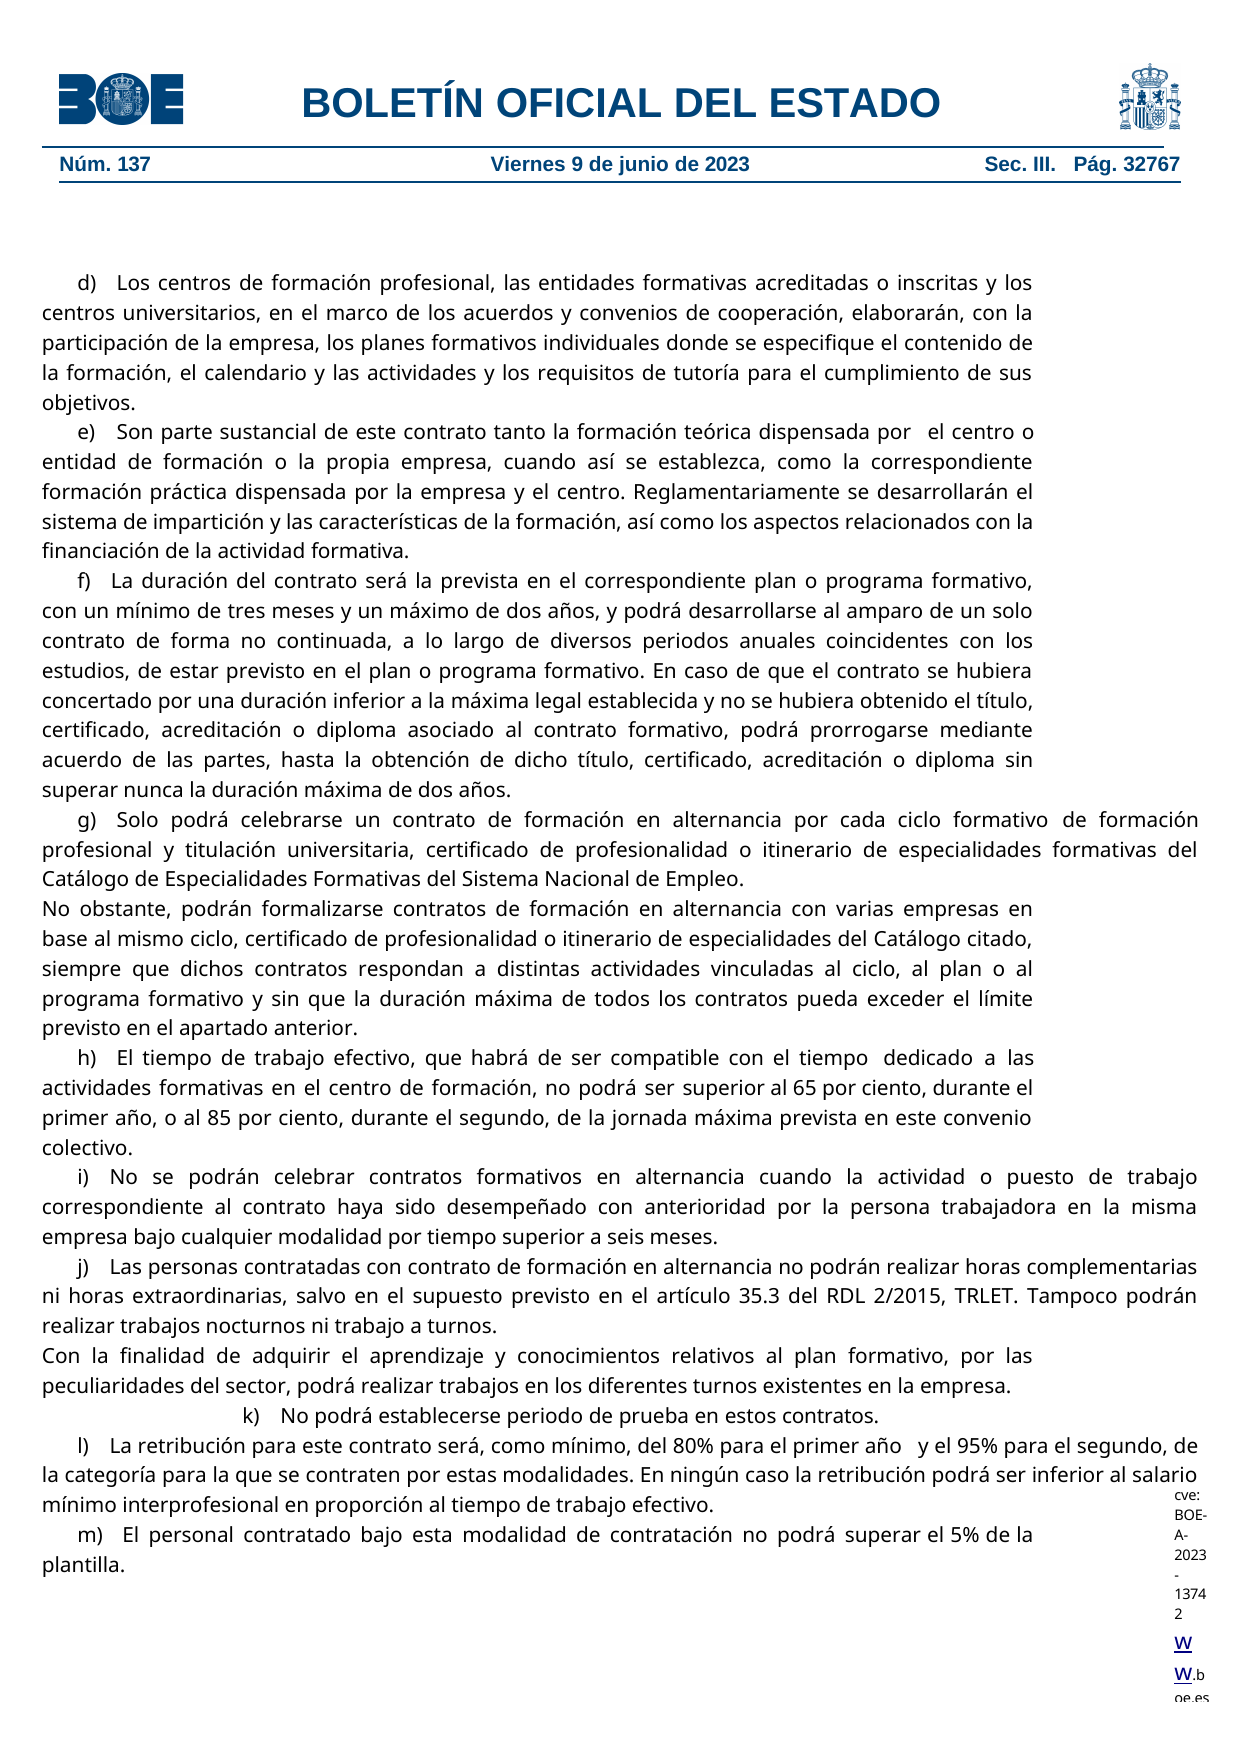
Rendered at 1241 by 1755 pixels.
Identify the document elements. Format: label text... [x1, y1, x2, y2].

list Solo podrá celebrarse un contrato de formación en alternancia por cada ciclo formativo de formación profesional y titulación universitaria, certificado de profesionalidad o itinerario de especialidades formativas del Catálogo de Especialidades Formativas del Sistema Nacional de Empleo. [42, 805, 1199, 893]
text No obstante, podrán formalizarse contratos de formación en alternancia con varias empresas en base al mismo ciclo, certificado de profesionalidad o itinerario de especialidades del Catálogo citado, siempre que dichos contratos respondan a distintas actividades vinculadas al ciclo, al plan o al programa formativo y sin que la duración máxima de todos los contratos pueda exceder el límite previsto en el apartado anterior. [42, 894, 1034, 1042]
list El personal contratado bajo esta modalidad de contratación no podrá superar el 5% de la plantilla. [42, 1520, 1034, 1578]
list Las personas contratadas con contrato de formación en alternancia no podrán realizar horas complementarias ni horas extraordinarias, salvo en el supuesto previsto en el artículo 35.3 del RDL 2/2015, TRLET. Tampoco podrán realizar trabajos nocturnos ni trabajo a turnos. [42, 1252, 1199, 1340]
list Verificable en https://www.boe.es [1174, 1625, 1210, 1701]
list Son parte sustancial de este contrato tanto la formación teórica dispensada por el centro o entidad de formación o la propia empresa, cuando así se establezca, como la correspondiente formación práctica dispensada por la empresa y el centro. Reglamentariamente se desarrollarán el sistema de impartición y las características de la formación, así como los aspectos relacionados con la financiación de la actividad formativa. [42, 417, 1034, 565]
list No podrá establecerse periodo de prueba en estos contratos. [242, 1401, 1199, 1429]
list El tiempo de trabajo efectivo, que habrá de ser compatible con el tiempo dedicado a las actividades formativas en el centro de formación, no podrá ser superior al 65 por ciento, durante el primer año, o al 85 por ciento, durante el segundo, de la jornada máxima prevista en este convenio colectivo. [42, 1043, 1034, 1161]
list No se podrán celebrar contratos formativos en alternancia cuando la actividad o puesto de trabajo correspondiente al contrato haya sido desempeñado con anterioridad por la persona trabajadora en la misma empresa bajo cualquier modalidad por tiempo superior a seis meses. [42, 1162, 1199, 1251]
list La retribución para este contrato será, como mínimo, del 80% para el primer año y el 95% para el segundo, de la categoría para la que se contraten por estas modalidades. En ningún caso la retribución podrá ser inferior al salario mínimo interprofesional en proporción al tiempo de trabajo efectivo. [42, 1431, 1210, 1701]
list cve: BOE-A-2023-13742 [1174, 1485, 1210, 1624]
list La duración del contrato será la prevista en el correspondiente plan o programa formativo, con un mínimo de tres meses y un máximo de dos años, y podrá desarrollarse al amparo de un solo contrato de forma no continuada, a lo largo de diversos periodos anuales coincidentes con los estudios, de estar previsto en el plan o programa formativo. En caso de que el contrato se hubiera concertado por una duración inferior a la máxima legal establecida y no se hubiera obtenido el título, certificado, acreditación o diploma asociado al contrato formativo, podrá prorrogarse mediante acuerdo de las partes, hasta la obtención de dicho título, certificado, acreditación o diploma sin superar nunca la duración máxima de dos años. [42, 567, 1034, 803]
text Con la finalidad de adquirir el aprendizaje y conocimientos relativos al plan formativo, por las peculiaridades del sector, podrá realizar trabajos en los diferentes turnos existentes en la empresa. [42, 1341, 1034, 1399]
list Los centros de formación profesional, las entidades formativas acreditadas o inscritas y los centros universitarios, en el marco de los acuerdos y convenios de cooperación, elaborarán, con la participación de la empresa, los planes formativos individuales donde se especifique el contenido de la formación, el calendario y las actividades y los requisitos de tutoría para el cumplimiento de sus objetivos. [42, 268, 1034, 416]
